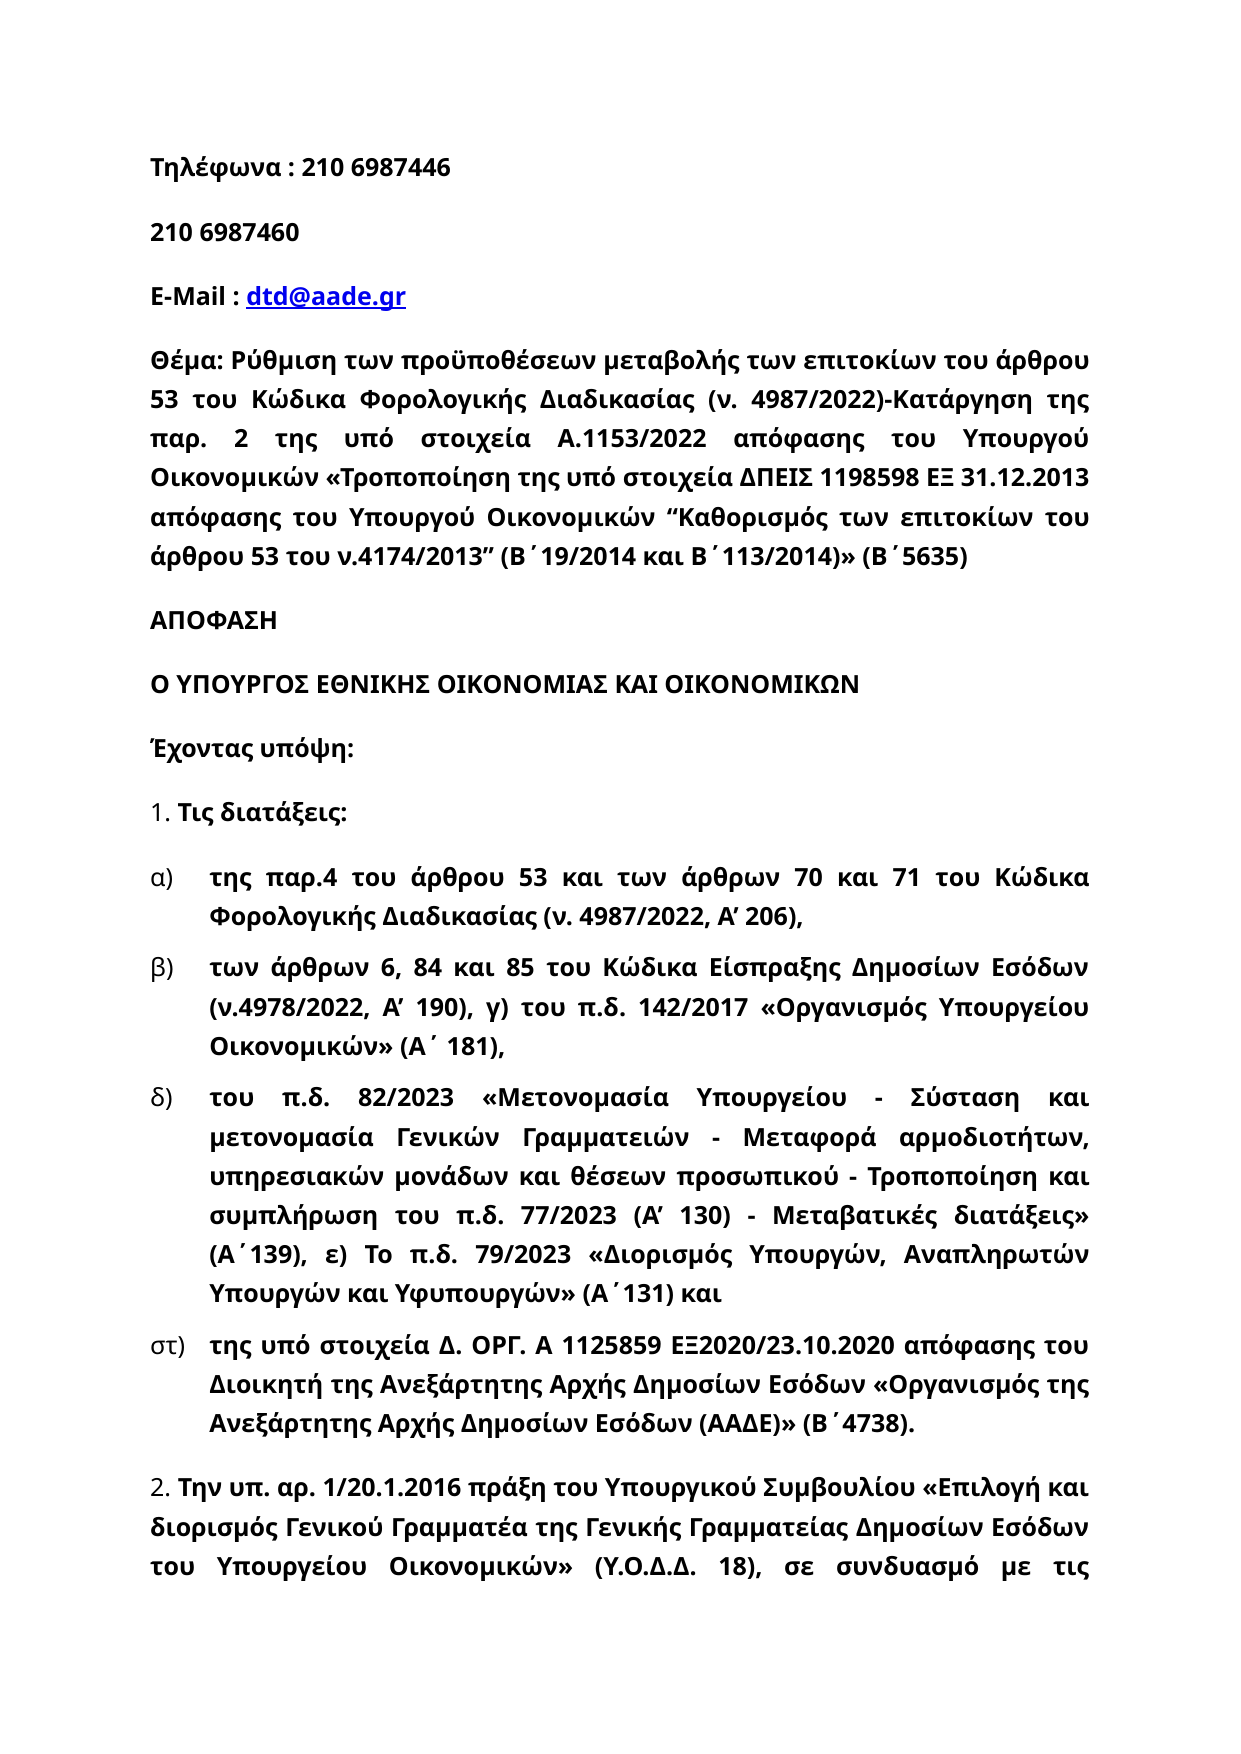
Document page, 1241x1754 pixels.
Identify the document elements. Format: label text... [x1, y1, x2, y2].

text E-Mail : dtd@aade.gr [150, 278, 1090, 312]
list α) της παρ.4 του άρθρου 53 και των άρθρων 70 και 71 του Κώδικα Φορολογικής Διαδικασίας (ν. 4987/2022, Α’ 206), [150, 859, 1090, 932]
text Ο ΥΠΟΥΡΓΟΣ ΕΘΝΙΚΗΣ ΟΙΚΟΝΟΜΙΑΣ ΚΑΙ ΟΙΚΟΝΟΜΙΚΩΝ [150, 667, 1090, 701]
text 1. Τις διατάξεις: [150, 795, 1090, 829]
list δ) του π.δ. 82/2023 «Μετονομασία Υπουργείου - Σύσταση και μετονομασία Γενικών Γραμματειών - Μεταφορά αρμοδιοτήτων, υπηρεσιακών μονάδων και θέσεων προσωπικού - Τροποποίηση και συμπλήρωση του π.δ. 77/2023 (Α’ 130) - Μεταβατικές διατάξεις» (Α΄139), ε) Το π.δ. 79/2023 «Διορισμός Υπουργών, Αναπληρωτών Υπουργών και Υφυπουργών» (Α΄131) και [150, 1080, 1090, 1310]
text Θέμα: Ρύθμιση των προϋποθέσεων μεταβολής των επιτοκίων του άρθρου 53 του Κώδικα Φορολογικής Διαδικασίας (ν. 4987/2022)-Κατάργηση της παρ. 2 της υπό στοιχεία Α.1153/2022 απόφασης του Υπουργού Οικονομικών «Τροποποίηση της υπό στοιχεία ΔΠΕΙΣ 1198598 ΕΞ 31.12.2013 απόφασης του Υπουργού Οικονομικών “Καθορισμός των επιτοκίων του άρθρου 53 του ν.4174/2013” (Β΄19/2014 και Β΄113/2014)» (Β΄5635) [150, 342, 1090, 572]
text 2. Την υπ. αρ. 1/20.1.2016 πράξη του Υπουργικού Συμβουλίου «Επιλογή και διορισμός Γενικού Γραμματέα της Γενικής Γραμματείας Δημοσίων Εσόδων του Υπουργείου Οικονομικών» (Υ.Ο.Δ.Δ. 18), σε συνδυασμό με τις [150, 1470, 1090, 1582]
text Τηλέφωνα : 210 6987446 [150, 150, 1090, 184]
list β) των άρθρων 6, 84 και 85 του Κώδικα Είσπραξης Δημοσίων Εσόδων (ν.4978/2022, Α’ 190), γ) του π.δ. 142/2017 «Οργανισμός Υπουργείου Οικονομικών» (Α΄ 181), [150, 950, 1090, 1062]
list στ) της υπό στοιχεία Δ. ΟΡΓ. Α 1125859 ΕΞ2020/23.10.2020 απόφασης του Διοικητή της Ανεξάρτητης Αρχής Δημοσίων Εσόδων «Οργανισμός της Ανεξάρτητης Αρχής Δημοσίων Εσόδων (ΑΑΔΕ)» (Β΄4738). [150, 1327, 1090, 1440]
text ΑΠΟΦΑΣΗ [150, 602, 1090, 637]
text 210 6987460 [150, 214, 1090, 248]
text Έχοντας υπόψη: [150, 731, 1090, 765]
